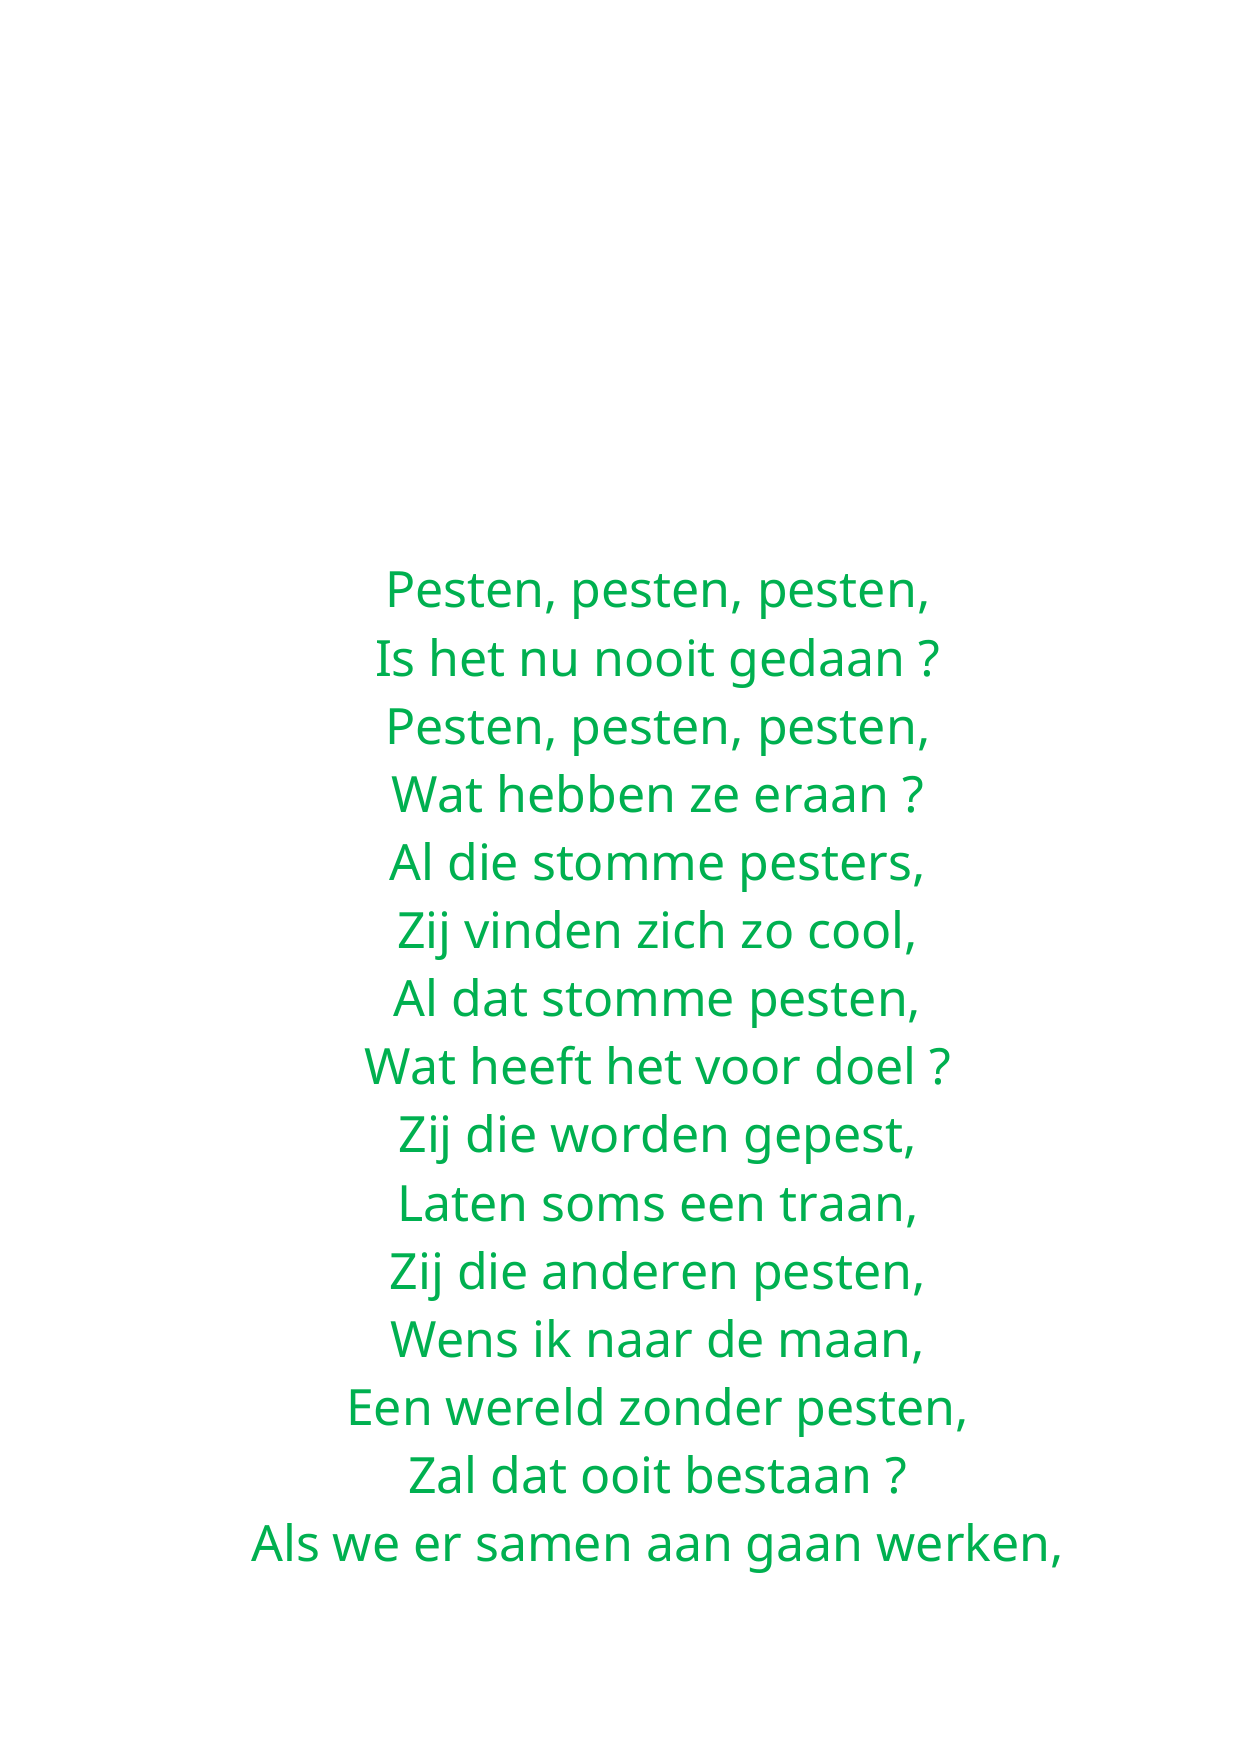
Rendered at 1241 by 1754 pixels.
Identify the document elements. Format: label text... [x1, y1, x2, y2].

text Zij vinden zich zo cool, [193, 895, 1122, 963]
text Wens ik naar de maan, [193, 1304, 1122, 1372]
text Al die stomme pesters, [193, 827, 1122, 895]
text Een wereld zonder pesten, [193, 1372, 1122, 1440]
text Wat heeft het voor doel ? [193, 1031, 1122, 1099]
text Zal dat ooit bestaan ? [193, 1440, 1122, 1508]
text Al dat stomme pesten, [193, 963, 1122, 1031]
text Pesten, pesten, pesten, [193, 554, 1122, 623]
text Laten soms een traan, [193, 1168, 1122, 1236]
text Zij die worden gepest, [193, 1099, 1122, 1168]
text Wat hebben ze eraan ? [193, 759, 1122, 827]
text Pesten, pesten, pesten, [193, 691, 1122, 759]
text Zij die anderen pesten, [193, 1236, 1122, 1304]
text Als we er samen aan gaan werken, [193, 1508, 1122, 1576]
text Is het nu nooit gedaan ? [193, 623, 1122, 691]
